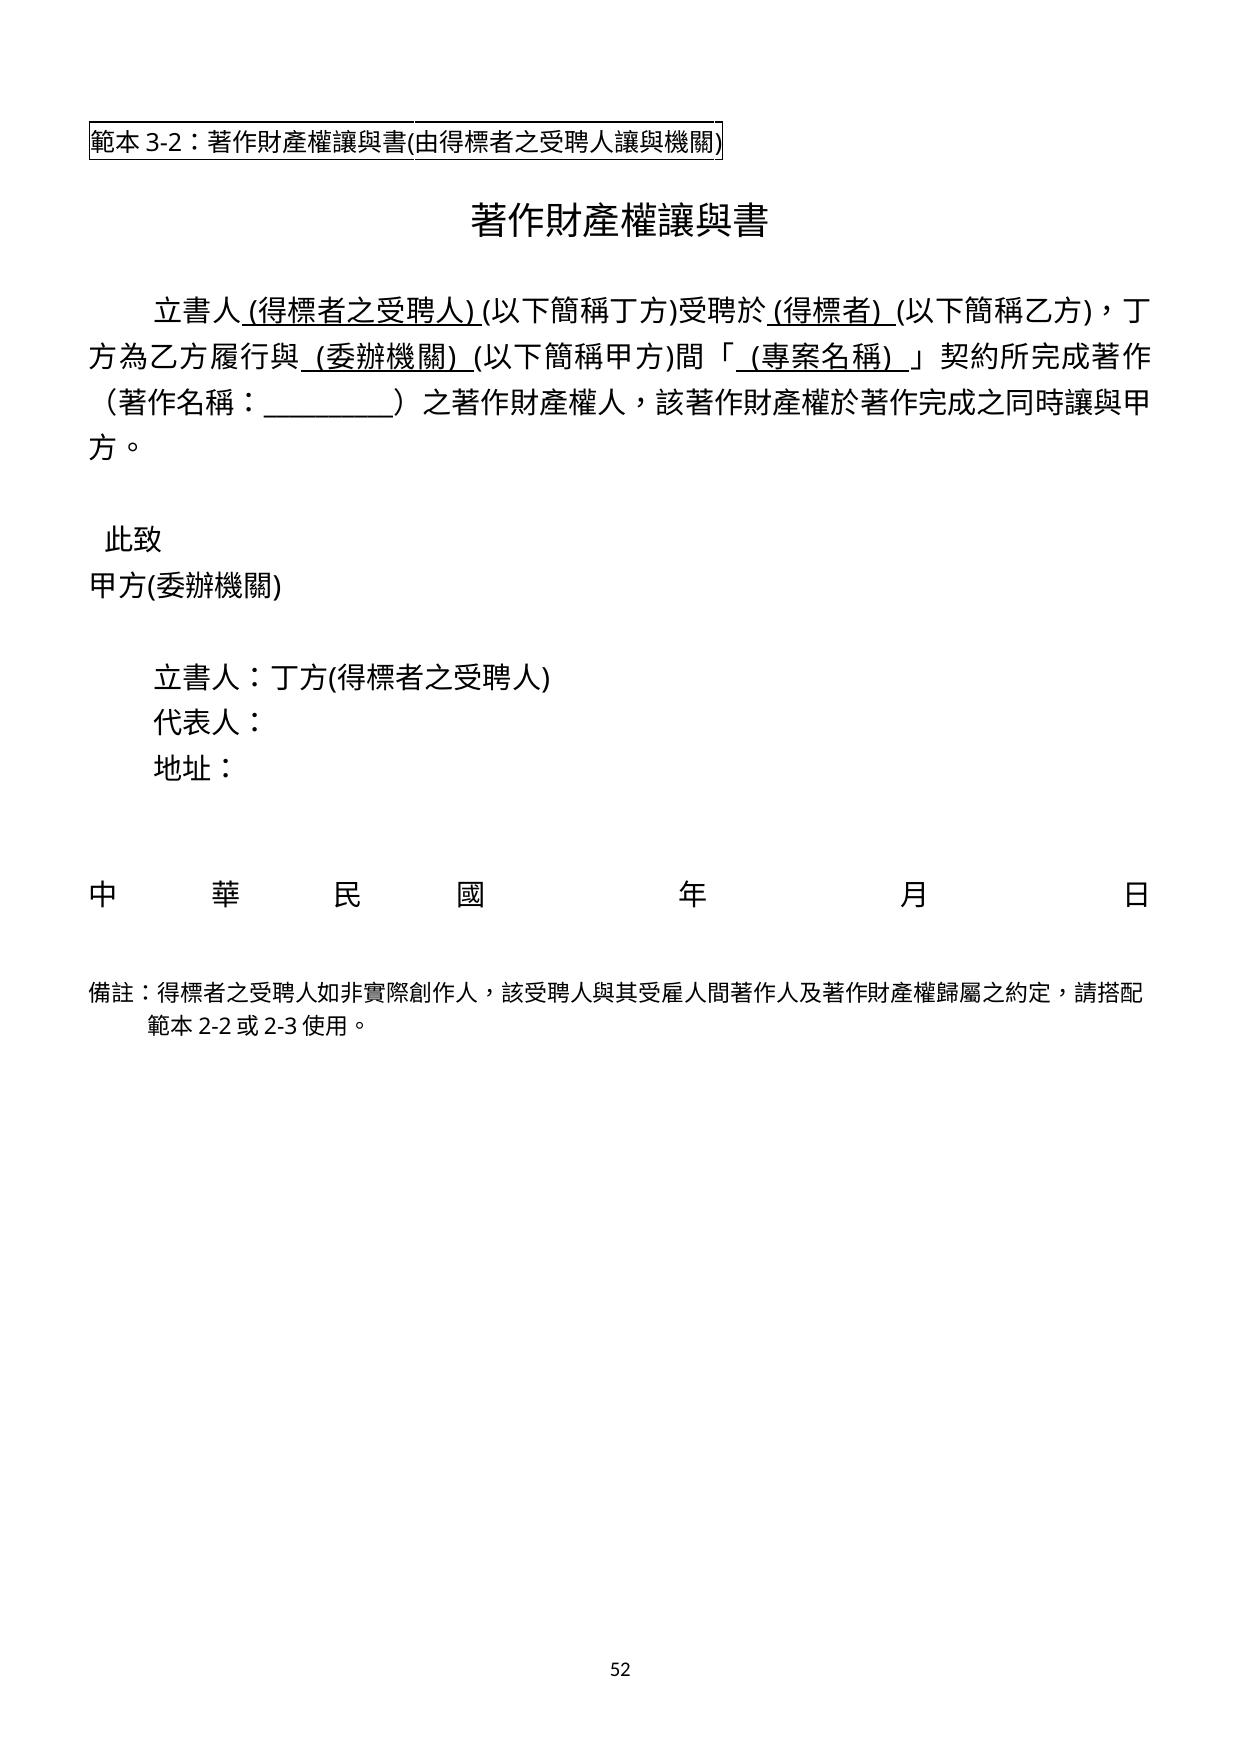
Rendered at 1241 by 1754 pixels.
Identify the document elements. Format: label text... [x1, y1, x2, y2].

text 範本 3-2：著作財產權讓與書(由得標者之受聘人讓與機關) [89, 118, 1152, 160]
text 立書人 (得標者之受聘人) (以下簡稱丁方)受聘於 (得標者) (以下簡稱乙方)，丁方為乙方履行與 (委辦機關) (以下簡稱甲方)間「 (專案名稱) 」契約所完成著作（著作名稱：__________）之著作財產權人，該著作財產權於著作完成之同時讓與甲方。 [89, 285, 1152, 468]
text 立書人：丁方(得標者之受聘人) [89, 651, 1152, 697]
text 甲方(委辦機關) [89, 560, 1152, 606]
text 備註：得標者之受聘人如非實際創作人，該受聘人與其受雇人間著作人及著作財產權歸屬之約定，請搭配範本2-2或2-3使用。 [88, 974, 1152, 1041]
text 著作財產權讓與書 [89, 201, 1152, 243]
text 中華民國 年 月 日 [89, 881, 1152, 912]
text 代表人： [89, 697, 1152, 743]
text 地址： [89, 743, 1152, 789]
text 此致 [89, 514, 1152, 560]
